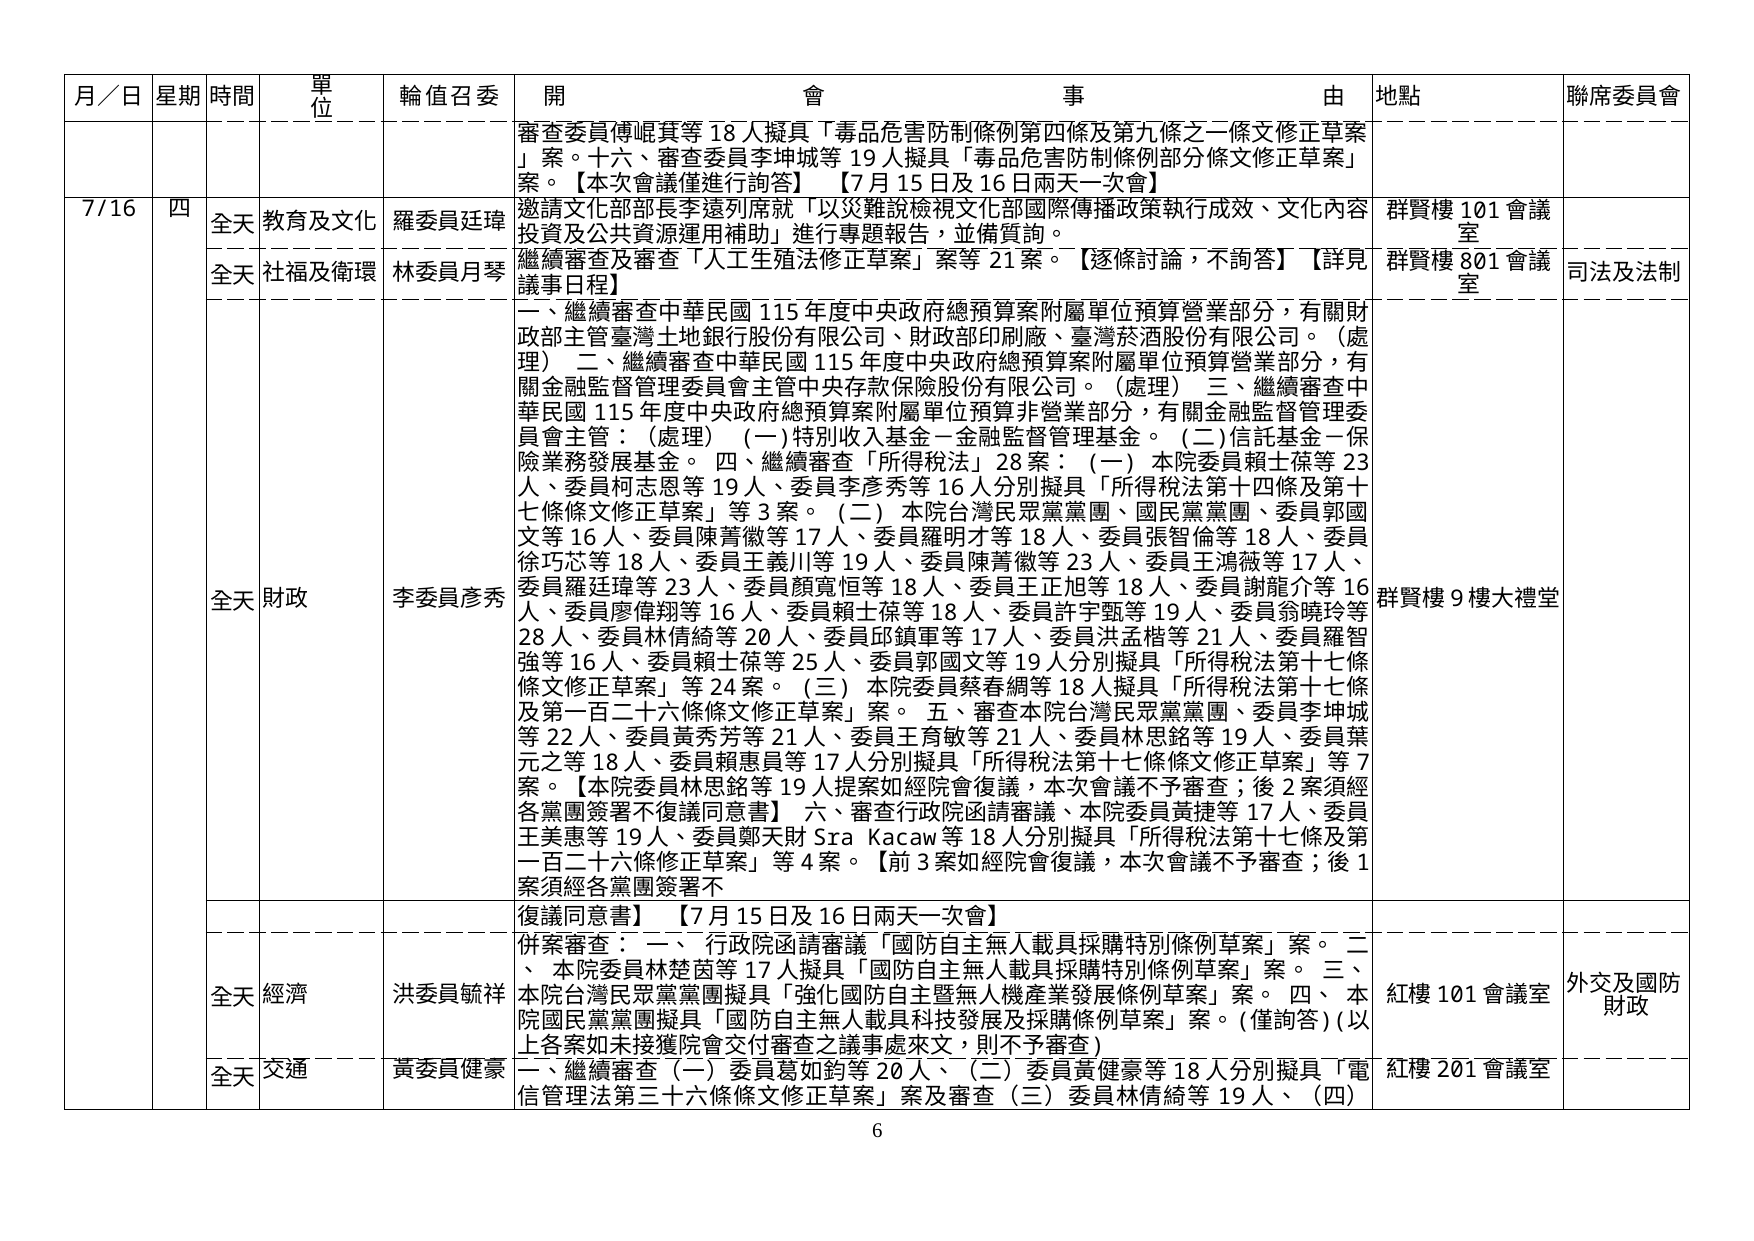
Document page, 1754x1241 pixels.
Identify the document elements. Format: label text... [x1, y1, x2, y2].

table_cell 羅委員廷瑋 [384, 198, 514, 248]
table_cell [1373, 121, 1563, 197]
table_cell 全天 [207, 932, 259, 1058]
table_cell 7/16 [65, 198, 152, 1109]
table_cell 四 [153, 198, 206, 1109]
table_header 星期 [153, 75, 206, 121]
table_cell 經濟 [260, 932, 383, 1058]
table_header 單 位 [260, 75, 383, 121]
table_cell [1564, 1058, 1689, 1109]
table_cell 紅樓201會議室 [1373, 1058, 1563, 1109]
table_cell 邀請文化部部長李遠列席就「以災難說檢視文化部國際傳播政策執行成效、文化內容投資及公共資源運用補助」進行專題報告，並備質詢。 [515, 198, 1372, 248]
table_cell [207, 901, 259, 932]
table_cell 全天 [207, 248, 259, 299]
table_cell [260, 901, 383, 932]
table_header 時間 [207, 75, 259, 121]
table_cell 審查委員傅崐萁等18人擬具「毒品危害防制條例第四條及第九條之一條文修正草案」案。十六、審查委員李坤城等19人擬具「毒品危害防制條例部分條文修正草案」案。【本次會議僅進行詢答】 【7月15日及16日兩天一次會】 [515, 121, 1372, 197]
table_cell 紅樓101會議室 [1373, 932, 1563, 1058]
table_cell 群賢樓101會議室 [1373, 198, 1563, 248]
table_cell [1373, 901, 1563, 932]
table_cell 全天 [207, 1058, 259, 1109]
table_cell 全天 [207, 299, 259, 900]
table_cell [207, 121, 259, 197]
table_cell 財政 [260, 299, 383, 900]
table_cell [384, 121, 514, 197]
table_cell 繼續審查及審查「人工生殖法修正草案」案等21案。【逐條討論，不詢答】【詳見議事日程】 [515, 248, 1372, 299]
table_cell 全天 [207, 198, 259, 248]
table_cell 教育及文化 [260, 198, 383, 248]
table_cell 洪委員毓祥 [384, 932, 514, 1058]
table_cell 群賢樓9樓大禮堂 [1373, 299, 1563, 900]
table_cell [65, 122, 152, 197]
table_cell 群賢樓801會議室 [1373, 248, 1563, 299]
table_cell 一、繼續審查中華民國115年度中央政府總預算案附屬單位預算營業部分，有關財政部主管臺灣土地銀行股份有限公司、財政部印刷廠、臺灣菸酒股份有限公司。（處理） 二、繼續審查中華民國115年度中央政府總預算案附屬單位預算營業部分，有關金融監督管理委員會主管中央存款保險股份有限公司。（處理） 三、繼續審查中華民國115年度中央政府總預算案附屬單位預算非營業部分，有關金融監督管理委員會主管：（處理） (一)特別收入基金－金融監督管理基金。 (二)信託基金－保險業務發展基金。 四、繼續審查「所得稅法」28案： (一) 本院委員賴士葆等23人、委員柯志恩等19人、委員李彥秀等16人分別擬具「所得稅法第十四條及第十七條條文修正草案」等3案。 (二) 本院台灣民眾黨黨團、國民黨黨團、委員郭國文等16人、委員陳菁徽等17人、委員羅明才等18人、委員張智倫等18人、委員徐巧芯等18人、委員王義川等19人、委員陳菁徽等23人、委員王鴻薇等17人、委員羅廷瑋等23人、委員顏寬恒等18人、委員王正旭等18人、委員謝龍介等16人、委員廖偉翔等16人、委員賴士葆等18人、委員許宇甄等19人、委員翁曉玲等28人、委員林倩綺等20人、委員邱鎮軍等17人、委員洪孟楷等21人、委員羅智強等16人、委員賴士葆等25人、委員郭國文等19人分別擬具「所得稅法第十七條條文修正草案」等24案。 (三) 本院委員蔡春綢等18人擬具「所得稅法第十七條及第一百二十六條條文修正草案」案。 五、審查本院台灣民眾黨黨團、委員李坤城等22人、委員黃秀芳等21人、委員王育敏等21人、委員林思銘等19人、委員葉元之等18人、委員賴惠員等17人分別擬具「所得稅法第十七條條文修正草案」等7案。【本院委員林思銘等19人提案如經院會復議，本次會議不予審查；後2案須經各黨團簽署不復議同意書】 六、審查行政院函請審議、本院委員黃捷等17人、委員王美惠等19人、委員鄭天財Sra Kacaw等18人分別擬具「所得稅法第十七條及第一百二十六條修正草案」等4案。【前3案如經院會復議，本次會議不予審查；後1案須經各黨團簽署不 [515, 299, 1372, 900]
table_cell [1564, 121, 1689, 197]
table_cell 外交及國防 財政 [1564, 932, 1689, 1058]
table_header 輪值召委 [384, 75, 514, 121]
table_cell 李委員彥秀 [384, 299, 514, 900]
table_cell [1564, 901, 1689, 932]
table_cell [153, 122, 206, 197]
table_cell [260, 121, 383, 197]
table_cell 併案審查： 一、 行政院函請審議「國防自主無人載具採購特別條例草案」案。 二、 本院委員林楚茵等17人擬具「國防自主無人載具採購特別條例草案」案。 三、 本院台灣民眾黨黨團擬具「強化國防自主暨無人機產業發展條例草案」案。 四、 本院國民黨黨團擬具「國防自主無人載具科技發展及採購條例草案」案。(僅詢答)(以上各案如未接獲院會交付審查之議事處來文，則不予審查) [515, 932, 1372, 1058]
table_cell 社福及衛環 [260, 248, 383, 299]
table_cell 復議同意書】 【7月15日及16日兩天一次會】 [515, 901, 1372, 932]
table_cell 交通 [260, 1058, 383, 1109]
table_cell [384, 901, 514, 932]
table_header 月／日 [65, 75, 152, 121]
table_cell 林委員月琴 [384, 248, 514, 299]
table_header 地點 [1373, 75, 1563, 121]
table_cell [1564, 299, 1689, 900]
table_header 聯席委員會 [1564, 75, 1689, 121]
table_cell 一、繼續審查（一）委員葛如鈞等20人、（二）委員黃健豪等18人分別擬具「電信管理法第三十六條條文修正草案」案及審查（三）委員林倩綺等19人、（四） [515, 1058, 1372, 1109]
table_cell 司法及法制 [1564, 248, 1689, 299]
table_cell [1564, 198, 1689, 248]
table_cell 黃委員健豪 [384, 1058, 514, 1109]
table_header 開會事由 [515, 75, 1372, 121]
